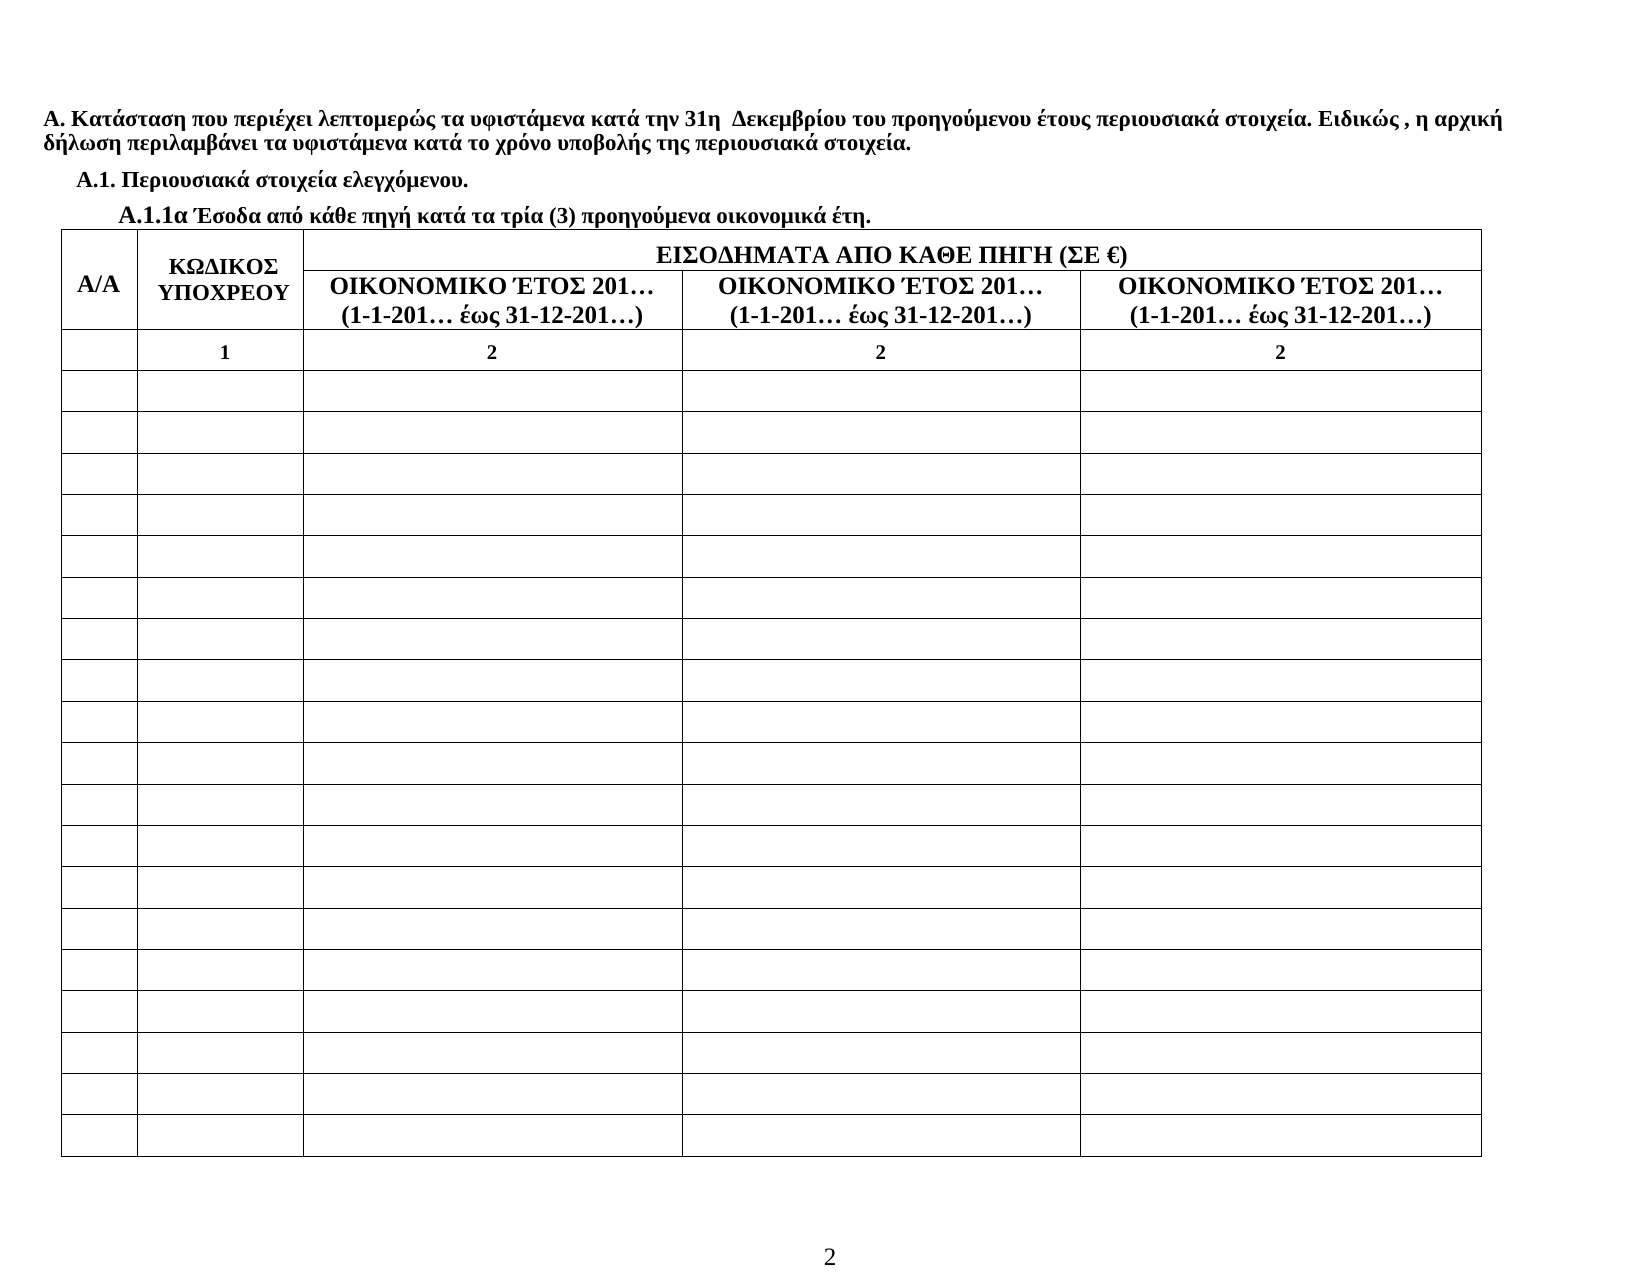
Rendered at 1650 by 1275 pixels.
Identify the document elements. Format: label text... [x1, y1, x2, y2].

table_cell [32, 659, 61, 701]
table_cell [304, 454, 682, 494]
table_cell 2 [683, 330, 1080, 370]
table_cell [32, 229, 61, 270]
table_cell [1081, 536, 1481, 577]
table_cell Α/Α [62, 230, 137, 328]
table_cell [683, 619, 1080, 659]
table_cell [683, 660, 1080, 701]
table_cell [62, 1115, 137, 1156]
table_cell [32, 784, 61, 825]
table_cell [1482, 229, 1598, 270]
table_header Α. Κατάσταση που περιέχει λεπτομερώς τα υφιστάμενα κατά την 31η Δεκεμβρίου του προηγούμενου έτους περιουσιακά στοιχεία. Ειδικώς , η αρχική δήλωση περιλαμβάνει τα υφιστάμενα κατά το χρόνο υποβολής της περιουσιακά στοιχεία. [32, 95, 1598, 155]
table_cell [62, 991, 137, 1032]
table_cell [304, 702, 682, 742]
table_cell [1081, 867, 1481, 907]
table_cell [62, 702, 137, 742]
table_cell [1081, 495, 1481, 535]
table_cell [1482, 1032, 1598, 1073]
table_cell [1482, 949, 1598, 990]
table_cell [62, 660, 137, 701]
table_cell [62, 950, 137, 990]
table_cell [138, 1074, 303, 1114]
table_cell [1081, 702, 1481, 742]
table_cell [32, 825, 61, 866]
table_cell [32, 866, 61, 907]
table_cell [32, 1032, 61, 1073]
table_cell [1482, 411, 1598, 453]
table_cell [1081, 1115, 1481, 1156]
table_cell [1482, 577, 1598, 618]
table_cell [32, 1114, 61, 1156]
table_cell [138, 1033, 303, 1073]
table_cell [683, 991, 1080, 1032]
table_cell [304, 950, 682, 990]
table_cell OIKONOMIKO ΈΤΟΣ 201… (1-1-201… έως 31-12-201…) [1081, 271, 1481, 328]
table_cell [138, 867, 303, 907]
table_cell [1482, 453, 1598, 494]
table_cell [32, 535, 61, 577]
table_cell Α.1. Περιουσιακά στοιχεία ελεγχόμενου. [32, 155, 1598, 192]
table_cell [1482, 494, 1598, 535]
table_cell [683, 371, 1080, 411]
table_cell [683, 495, 1080, 535]
table_cell [1482, 1073, 1598, 1114]
table_cell [32, 453, 61, 494]
table_cell [1482, 825, 1598, 866]
table_cell 2 [1081, 330, 1481, 370]
table_cell [683, 950, 1080, 990]
table_cell [683, 743, 1080, 783]
table_cell [138, 454, 303, 494]
table_cell [138, 495, 303, 535]
table_cell [683, 454, 1080, 494]
table_cell [1482, 659, 1598, 701]
table_cell [683, 867, 1080, 907]
table_cell [1081, 578, 1481, 618]
table_cell [62, 619, 137, 659]
table_cell [62, 536, 137, 577]
table_cell [1482, 1114, 1598, 1156]
table_cell [683, 578, 1080, 618]
table_cell [138, 536, 303, 577]
table_cell [138, 950, 303, 990]
table_cell [1482, 908, 1598, 949]
table_cell [138, 1115, 303, 1156]
table_cell [1081, 619, 1481, 659]
table_cell Α.1.1α Έσοδα από κάθε πηγή κατά τα τρία (3) προηγούμενα οικονομικά έτη. [32, 192, 1598, 229]
table_cell [62, 495, 137, 535]
table_cell [62, 909, 137, 949]
table_cell [304, 743, 682, 783]
table_cell [1081, 412, 1481, 453]
table_cell [32, 270, 61, 328]
table_cell [304, 1115, 682, 1156]
table_cell [62, 785, 137, 825]
table_cell [32, 411, 61, 453]
table_cell [1482, 618, 1598, 659]
table_cell [62, 578, 137, 618]
table_cell [304, 495, 682, 535]
table_cell [1081, 660, 1481, 701]
table_cell [683, 909, 1080, 949]
table_cell [304, 578, 682, 618]
table_cell [1482, 329, 1598, 370]
table_cell [138, 826, 303, 866]
table_cell [32, 370, 61, 411]
table_cell [1081, 1074, 1481, 1114]
table_cell [1482, 701, 1598, 742]
table_cell OIKONOMIKO ΈΤΟΣ 201… (1-1-201… έως 31-12-201…) [683, 271, 1080, 328]
table_cell [1482, 866, 1598, 907]
table_cell [32, 701, 61, 742]
table_cell [1081, 1033, 1481, 1073]
table_cell [32, 329, 61, 370]
table_cell [1081, 785, 1481, 825]
table_cell [32, 742, 61, 783]
table_cell [683, 702, 1080, 742]
table_cell [1081, 991, 1481, 1032]
table_cell [683, 1074, 1080, 1114]
table_cell [32, 577, 61, 618]
table_cell ΚΩΔΙΚΟΣ ΥΠΟΧΡΕΟΥ [138, 230, 303, 328]
table_cell [62, 371, 137, 411]
table_cell [138, 619, 303, 659]
table_cell [138, 743, 303, 783]
table_cell [62, 826, 137, 866]
table_cell [304, 991, 682, 1032]
table_cell [683, 1033, 1080, 1073]
table_cell ΕΙΣΟΔΗΜΑΤΑ ΑΠΟ ΚΑΘΕ ΠΗΓΗ (ΣΕ €) [304, 230, 1481, 270]
table_cell [304, 826, 682, 866]
table_cell [683, 826, 1080, 866]
table_cell [32, 1073, 61, 1114]
table_cell [1482, 742, 1598, 783]
table_cell [683, 1115, 1080, 1156]
table_cell [32, 618, 61, 659]
table_cell [138, 991, 303, 1032]
table_cell [138, 412, 303, 453]
table_cell [304, 660, 682, 701]
table_cell OIKONOMIKO ΈΤΟΣ 201… (1-1-201… έως 31-12-201…) [304, 271, 682, 328]
table_cell [304, 619, 682, 659]
table_cell [1482, 990, 1598, 1032]
table_cell [304, 909, 682, 949]
table_cell [1482, 535, 1598, 577]
table_cell [1081, 950, 1481, 990]
table_cell [62, 1033, 137, 1073]
table_cell [683, 412, 1080, 453]
table_cell [62, 412, 137, 453]
table_cell [32, 990, 61, 1032]
table_cell [32, 494, 61, 535]
table_cell [304, 785, 682, 825]
table_cell [62, 867, 137, 907]
table_cell [304, 536, 682, 577]
table_cell [304, 867, 682, 907]
table_cell [62, 454, 137, 494]
table_cell [1081, 371, 1481, 411]
table_cell [683, 536, 1080, 577]
table_cell [304, 412, 682, 453]
table_cell [304, 1033, 682, 1073]
table_cell [1081, 826, 1481, 866]
table_cell [1081, 909, 1481, 949]
table_cell [62, 1074, 137, 1114]
table_cell [1482, 270, 1598, 328]
table_cell 2 [304, 330, 682, 370]
table_cell [1081, 454, 1481, 494]
table_cell [138, 785, 303, 825]
table_cell [62, 330, 137, 370]
table_cell [138, 702, 303, 742]
table_cell [304, 371, 682, 411]
table_cell [32, 908, 61, 949]
table_cell [304, 1074, 682, 1114]
table_cell [1081, 743, 1481, 783]
table_cell 1 [138, 330, 303, 370]
table_cell [138, 578, 303, 618]
table_cell [138, 660, 303, 701]
table_cell [683, 785, 1080, 825]
table_cell [1482, 370, 1598, 411]
table_cell [138, 909, 303, 949]
table_cell [32, 949, 61, 990]
table_cell [138, 371, 303, 411]
table_cell [62, 743, 137, 783]
table_cell [1482, 784, 1598, 825]
